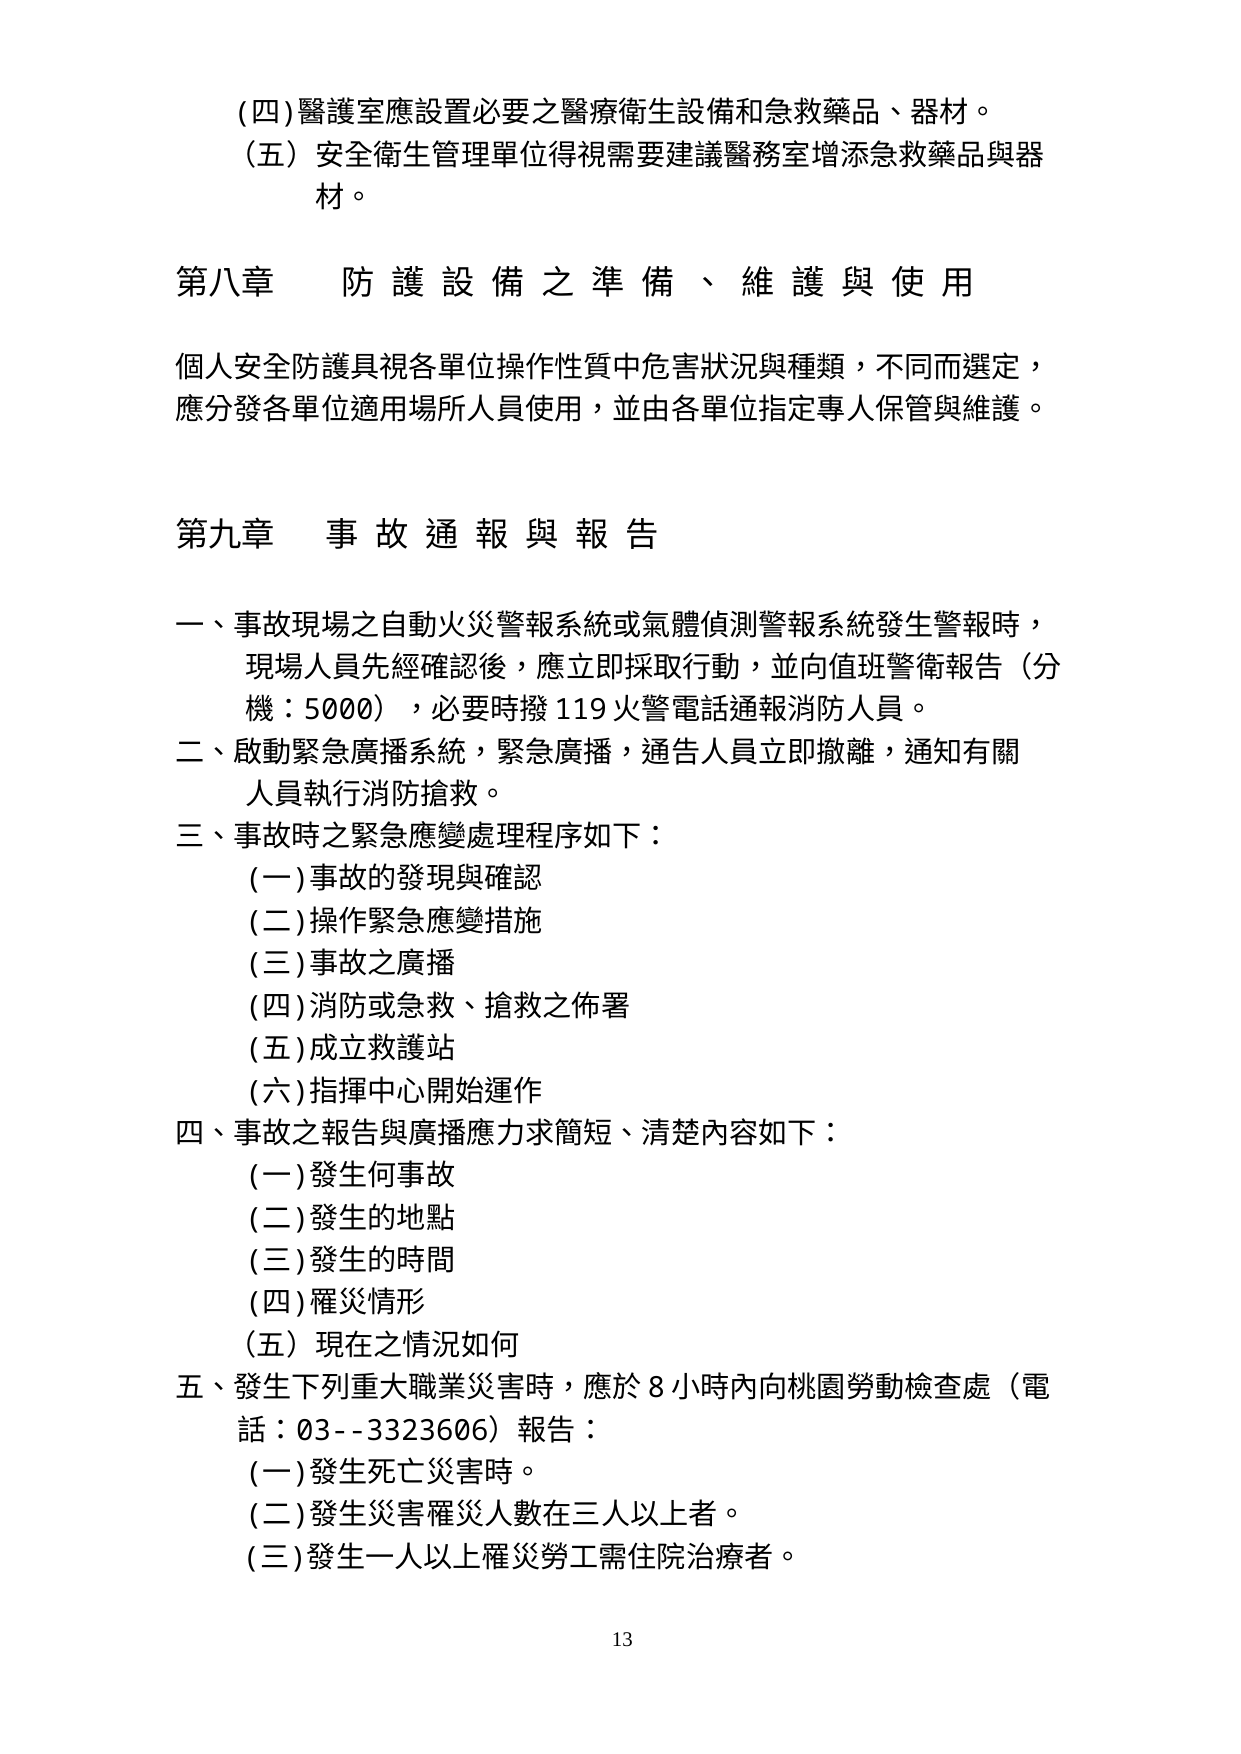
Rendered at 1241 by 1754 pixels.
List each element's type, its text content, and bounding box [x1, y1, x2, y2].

text (三)發生一人以上罹災勞工需住院治療者。 [225, 1533, 1069, 1576]
text 五、發生下列重大職業災害時，應於8小時內向桃園勞動檢查處（電話：03--3323606）報告： [175, 1364, 1069, 1448]
text (一)發生死亡災害時。 [175, 1448, 1069, 1491]
text 一、事故現場之自動火災警報系統或氣體偵測警報系統發生警報時， [175, 601, 1069, 643]
text 第八章 防 護 設 備 之 準 備 、 維 護 與 使 用 [175, 256, 1069, 304]
text 現場人員先經確認後，應立即採取行動，並向值班警衛報告（分 [175, 643, 1069, 686]
text 第九章 事 故 通 報 與 報 告 [175, 507, 1069, 556]
text （五）現在之情況如何 [175, 1321, 1069, 1364]
text (四)醫護室應設置必要之醫療衛生設備和急救藥品、器材。 [175, 89, 1069, 131]
text (二)發生災害罹災人數在三人以上者。 [175, 1491, 1069, 1533]
text (四)消防或急救、搶救之佈署 [175, 982, 1069, 1025]
text (一)事故的發現與確認 [175, 855, 1069, 897]
text (二)操作緊急應變措施 [175, 897, 1069, 940]
text 人員執行消防搶救。 [175, 770, 1069, 813]
text (二)發生的地點 [175, 1194, 1069, 1237]
text 三、事故時之緊急應變處理程序如下： [175, 813, 1069, 855]
text (六)指揮中心開始運作 [175, 1067, 1069, 1109]
text 材。 [175, 173, 1069, 216]
text 機：5000），必要時撥119火警電話通報消防人員。 [175, 686, 1069, 728]
text (三)發生的時間 [175, 1237, 1069, 1279]
text 四、事故之報告與廣播應力求簡短、清楚內容如下： [175, 1109, 1069, 1152]
text 個人安全防護具視各單位操作性質中危害狀況與種類，不同而選定，應分發各單位適用場所人員使用，並由各單位指定專人保管與維護。 [175, 343, 1069, 428]
text 二、啟動緊急廣播系統，緊急廣播，通告人員立即撤離，通知有關 [175, 728, 1069, 770]
text (五)成立救護站 [175, 1025, 1069, 1067]
text (一)發生何事故 [175, 1152, 1069, 1194]
text （五）安全衛生管理單位得視需要建議醫務室增添急救藥品與器 [175, 131, 1069, 173]
text (三)事故之廣播 [175, 940, 1069, 982]
text (四)罹災情形 [175, 1279, 1069, 1321]
